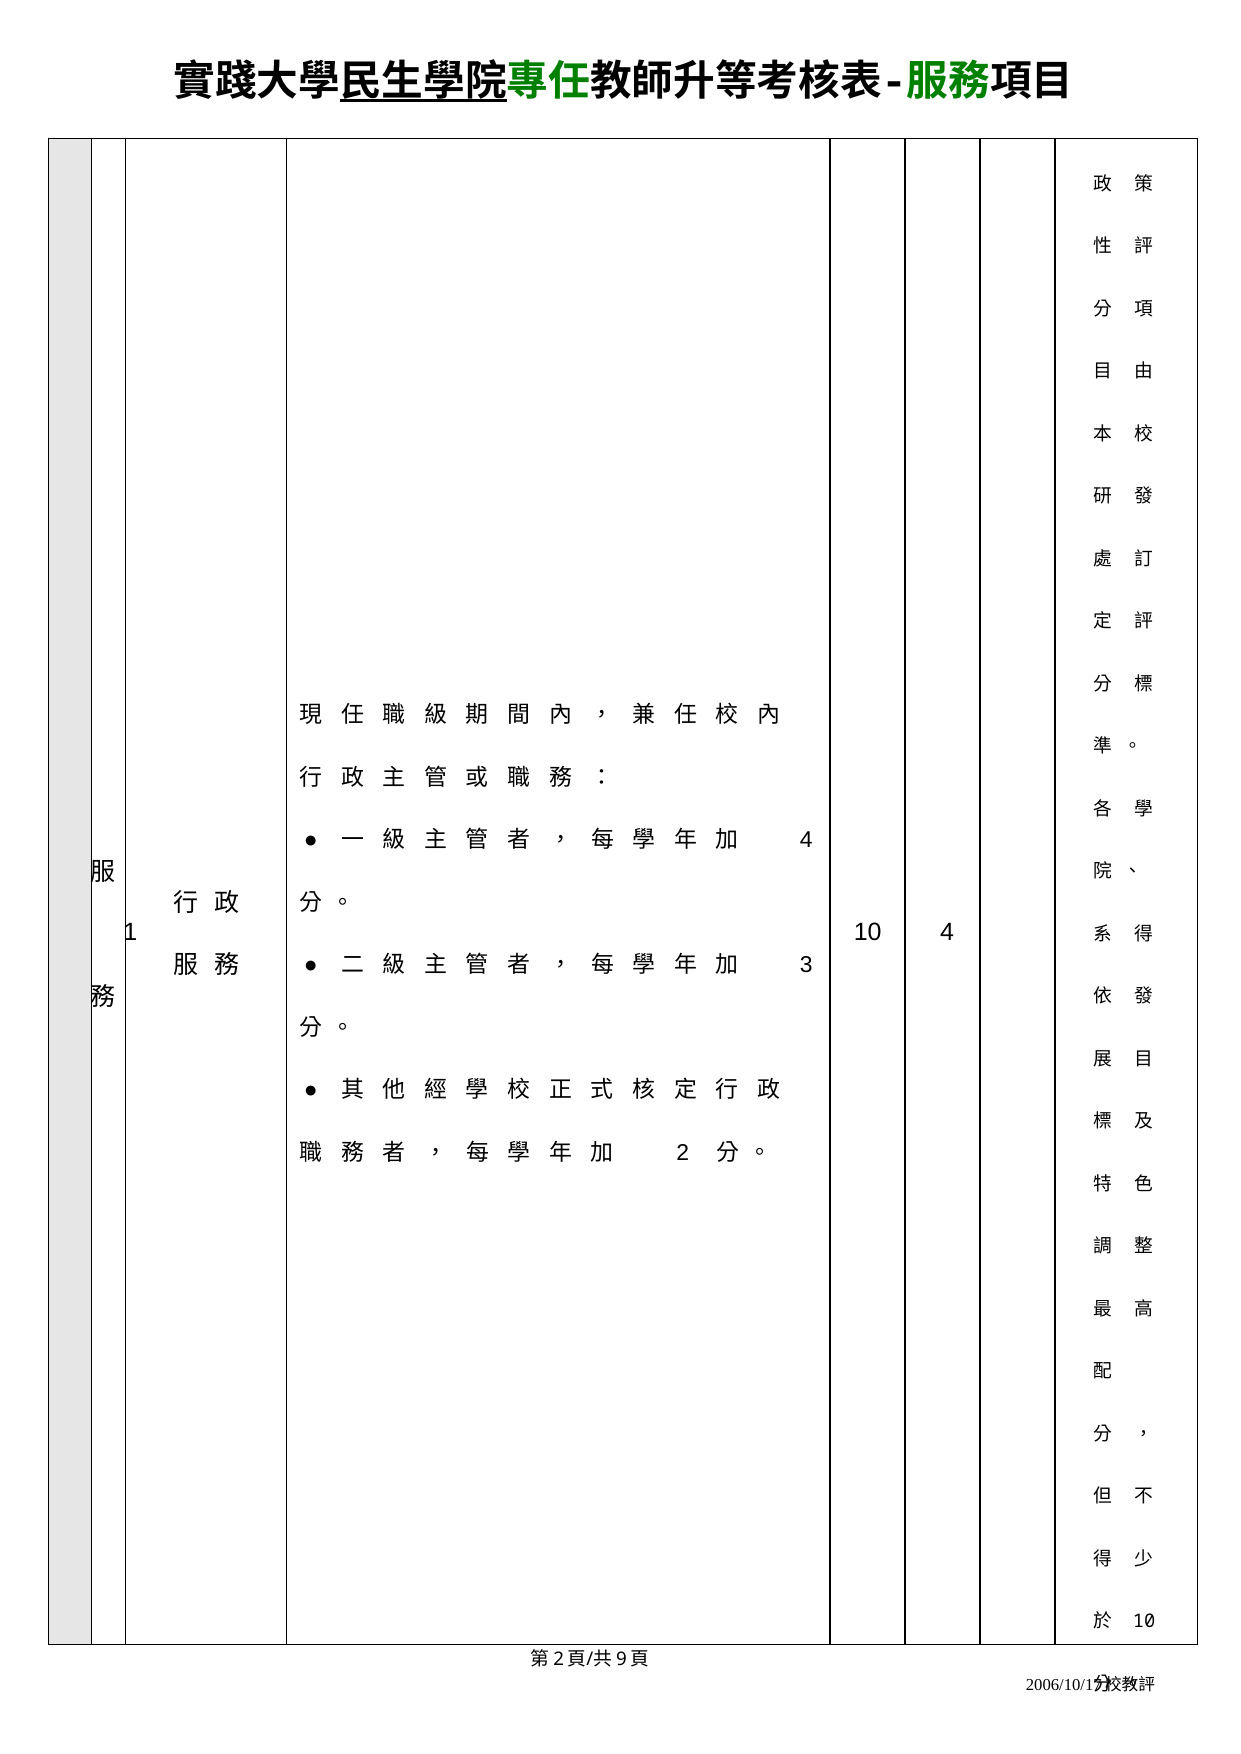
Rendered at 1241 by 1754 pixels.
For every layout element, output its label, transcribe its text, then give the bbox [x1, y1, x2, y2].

table_cell 現任職級期間內，兼任校內行政主管或職務： ●一級主管者，每學年加 4 分。 ●二級主管者，每學年加 3 分。 ●其他經學校正式核定行政職務者，每學年加 2 分。 [287, 139, 829, 1644]
table_cell [981, 139, 1054, 1644]
table_cell 行政服務 [126, 139, 286, 1644]
table_cell 4 [906, 139, 979, 1644]
table_cell 服 務 [49, 139, 91, 1644]
table_cell 1 [92, 139, 125, 1644]
table_cell 政策性評分項目由本校研發處訂定評分標準。 各學院、系得依發展目標及特色調整最高配分，但不得少於10分。 [1056, 139, 1197, 1644]
table_cell 10 [831, 139, 904, 1644]
